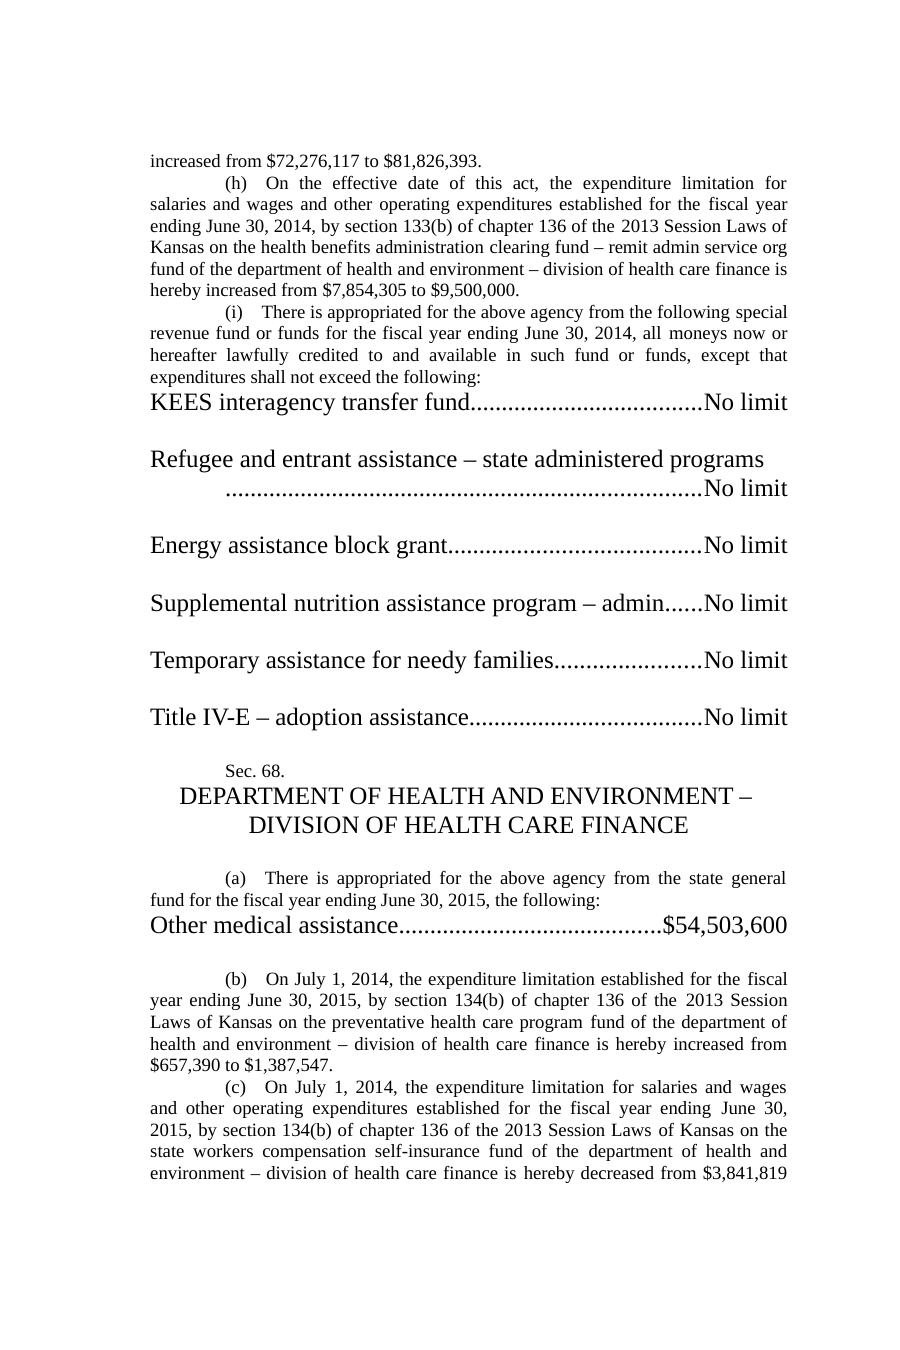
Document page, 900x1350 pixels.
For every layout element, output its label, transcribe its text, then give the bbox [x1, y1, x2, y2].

text (h) On the effective date of this act, the expenditure limitation for salaries and wages and other operating expenditures established for the fiscal year ending June 30, 2014, by section 133(b) of chapter 136 of the 2013 Session Laws of Kansas on the health benefits administration clearing fund – remit admin service org fund of the department of health and environment – division of health care finance is hereby increased from $7,854,305 to $9,500,000. [150, 172, 787, 301]
text Temporary assistance for needy families No limit [150, 645, 787, 674]
text (i) There is appropriated for the above agency from the following special revenue fund or funds for the fiscal year ending June 30, 2014, all moneys now or hereafter lawfully credited to and available in such fund or funds, except that expenditures shall not exceed the following: [150, 301, 787, 387]
text (c) On July 1, 2014, the expenditure limitation for salaries and wages and other operating expenditures established for the fiscal year ending June 30, 2015, by section 134(b) of chapter 136 of the 2013 Session Laws of Kansas on the state workers compensation self-insurance fund of the department of health and environment – division of health care finance is hereby decreased from $3,841,819 [150, 1076, 787, 1183]
text KEES interagency transfer fund No limit [150, 387, 787, 416]
text Refugee and entrant assistance – state administered programs No limit [150, 444, 787, 502]
text increased from $72,276,117 to $81,826,393. [150, 150, 787, 172]
text (a) There is appropriated for the above agency from the state general fund for the fiscal year ending June 30, 2015, the following: [150, 867, 787, 910]
text Department of Health and Environment – Division of Health Care Finance [150, 781, 787, 839]
text Title IV-E – adoption assistance No limit [150, 702, 787, 731]
text (b) On July 1, 2014, the expenditure limitation established for the fiscal year ending June 30, 2015, by section 134(b) of chapter 136 of the 2013 Session Laws of Kansas on the preventative health care program fund of the department of health and environment – division of health care finance is hereby increased from $657,390 to $1,387,547. [150, 968, 787, 1076]
text Supplemental nutrition assistance program – admin No limit [150, 588, 787, 617]
text Sec. 68. [150, 760, 787, 781]
text Other medical assistance $54,503,600 [150, 910, 787, 939]
text Energy assistance block grant No limit [150, 531, 787, 559]
